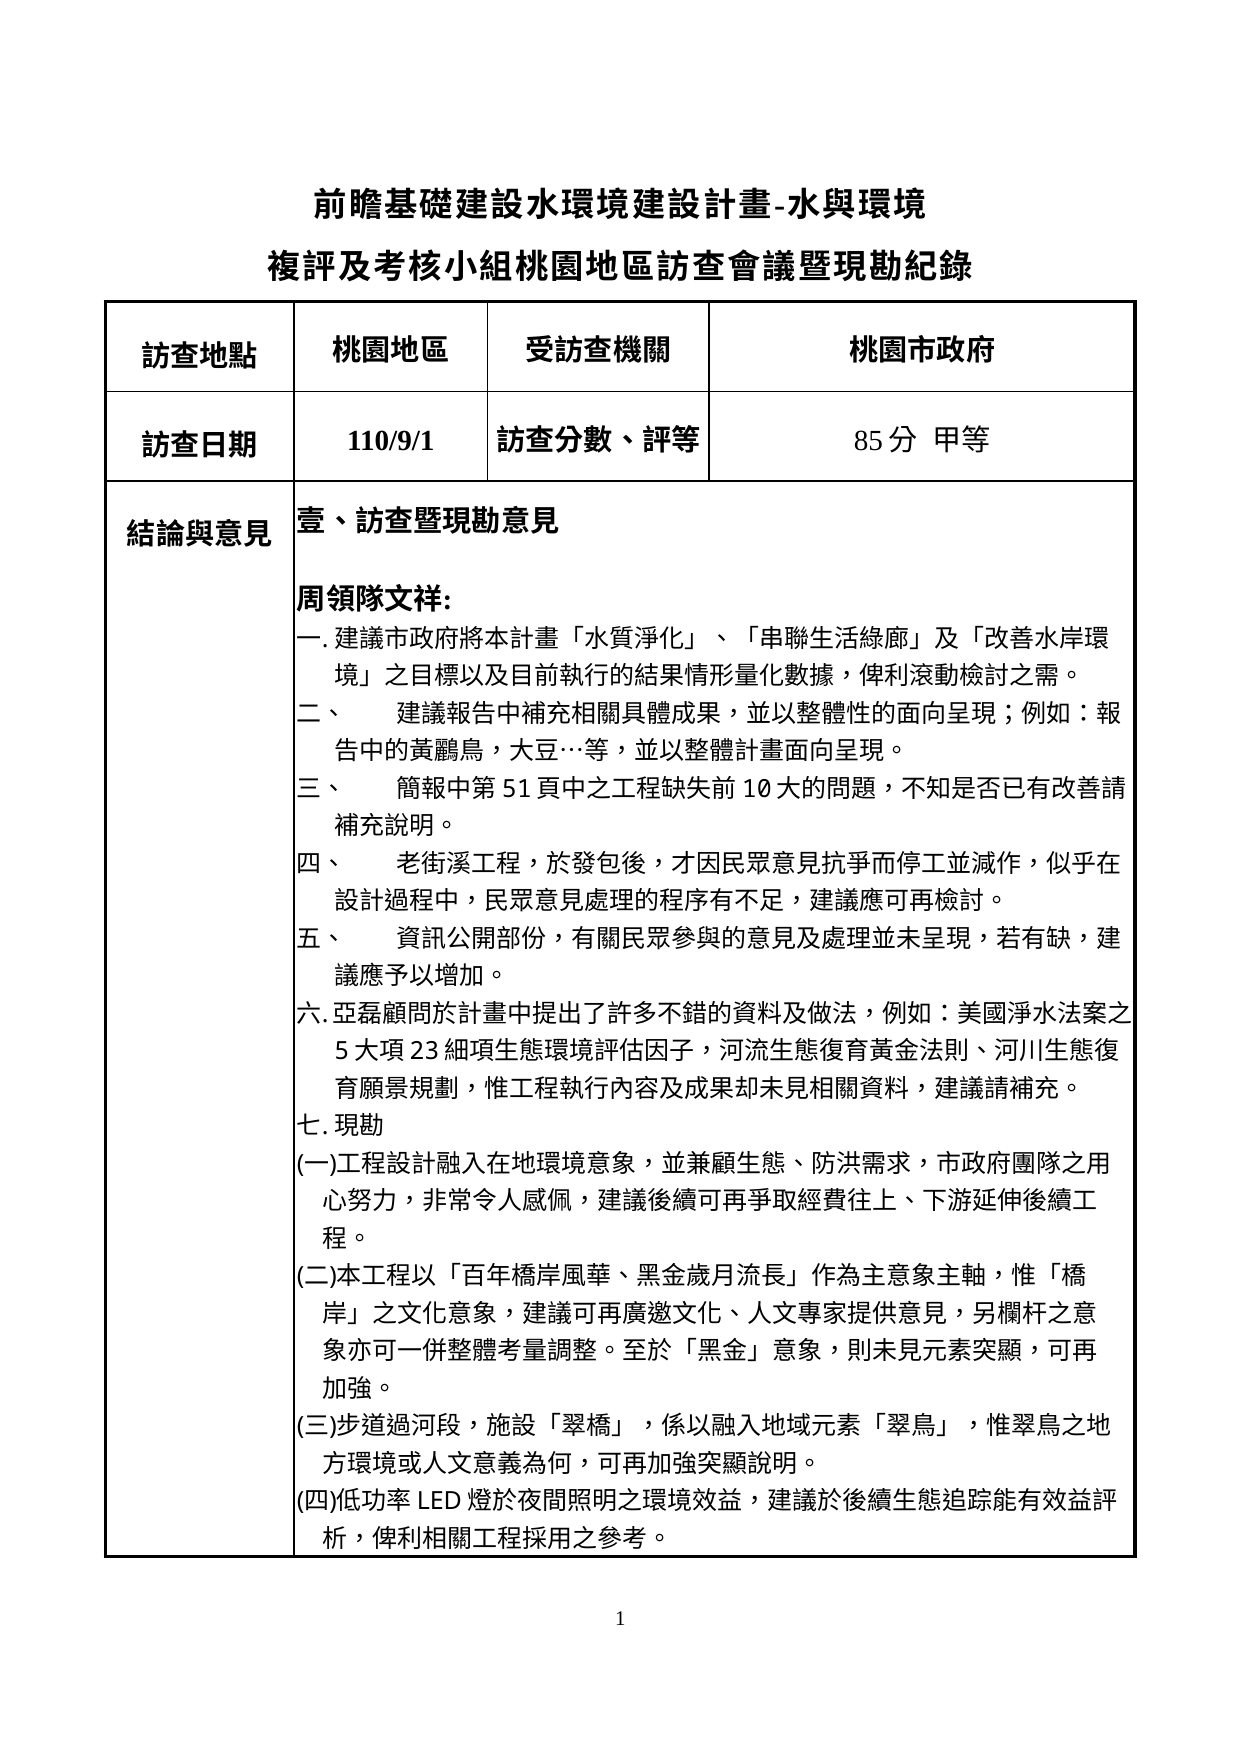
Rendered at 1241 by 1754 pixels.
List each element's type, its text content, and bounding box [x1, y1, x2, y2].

text 前瞻基礎建設水環境建設計畫-水與環境 [187, 164, 1053, 239]
table_header 訪查地點 [107, 303, 293, 391]
table_cell 壹、訪查暨現勘意見 周領隊文祥: 建議市政府將本計畫「水質淨化」、「串聯生活綠廊」及「改善水岸環境」之目標以及目前執行的結果情形量化數據，俾利滾動檢討之需。 建議報告中補充相關具體成果，並以整體性的面向呈現；例如：報告中的黃鸝鳥，大豆…等，並以整體計畫面向呈現。 簡報中第51頁中之工程缺失前10大的問題，不知是否已有改善請補充說明。 老街溪工程，於發包後，才因民眾意見抗爭而停工並減作，似乎在設計過程中，民眾意見處理的程序有不足，建議應可再檢討。 資訊公開部份，有關民眾參與的意見及處理並未呈現，若有缺，建議應予以增加。 亞磊顧問於計畫中提出了許多不錯的資料及做法，例如：美國淨水法案之5大項23細項生態環境評估因子，河流生態復育黃金法則、河川生態復育願景規劃，惟工程執行內容及成果却未見相關資料，建議請補充。 現勘 (一)工程設計融入在地環境意象，並兼顧生態、防洪需求，市政府團隊之用 心努力，非常令人感佩，建議後續可再爭取經費往上、下游延伸後續工 程。 (二)本工程以「百年橋岸風華、黑金歲月流長」作為主意象主軸，惟「橋 岸」之文化意象，建議可再廣邀文化、人文專家提供意見，另欄杆之意 象亦可一併整體考量調整。至於「黑金」意象，則未見元素突顯，可再 加強。 (三)步道過河段，施設「翠橋」，係以融入地域元素「翠鳥」，惟翠鳥之地 方環境或人文意義為何，可再加強突顯說明。 (四)低功率LED燈於夜間照明之環境效益，建議於後續生態追踪能有效益評 析，俾利相關工程採用之參考。 (五)百年糯米橋旁之配電盤設施道路指標建議可再美化例如配電盤可否下地 或加設美化外遮，至於道路指標可再融入文化元素，例如糯米橋或黑金 等元素。 劉委員駿明: 老街溪青埔水都計畫工程，施工時地方仍有不同意見，並要求市府召開公聽會。後經多次溝通協調，才達成共識，其中尤以取消吊橋（不利兩岸互通）及橋下自行車道（影響交通串聯），符合友善環境減輕策略，作為值得肯定。 桃園市因都市化結果，河川中、下游水質污染嚴重，除水汴頭排水綠廊環境改善工程，有發現零星原生馬口魚，非常彌足珍貴，請加強生態檢核工作，定期做河川生命力評估。 水汴頭排水綠廊環境改善工程，將原有跌水工，改分四階並加設卵塊石隔層，以增加曝氣功能。自然淨化河川創新工法，請彙總供各執行單位參考。 河相生態改造，在不影響通洪斷面下，適當降低河床高度，並利用底床空間，形成深淵、淺瀨及流速變化，提供不同物種棲地需求。至於魚類避難場所，改以塊石堆疊形成更佳。 民眾意見回饋，以大漢溪為例，僅強化在地元素（木藝文化）連結、崖線保留視野供野花自然生長、大溪國中環境教育及大崧崁溪吊橋設置監測系統監控人流數、禁行汽車等，似未觸及核心議題及亮點建議，宜再加強收集論述。 民眾參與型式基本上有工作坊、座談會、說明會廊辦理方式，對於棘手或衝突性大，需與意見領袖或利害關係人，經數次溝通協調方可竟其功，請收集討論過程及分次達到共識成果，以資訊公開策略，提供各方參考。 友善環境迴避策略，以劃設台灣大豆自然保留地做控管，尚屬恰當。至於現地移植台灣大豆，則較屬補償策略，而非迴避策略。又挑選生態功能喬木林，及原生喬木造林復育，以兼顧物種多樣性，似有討論空間，再檢討說明。 大嵙崁長跨距吊橋不落礅不影響河川生態。橋塔造形融合地方文化「船槳意象」，建議辦理命名活動，形成有意義地方共識，以增加趣味故事性，發揮社會參與功能。 吊橋安全防護監視系統，僅有人數及體重控制等兩種，惟因長跨距仍應以風速級別訂定預警機制較易執行。又因吊橋位於河川狹谷特殊地形，如南迴鐵路落山風影響行車安全，建議考量設置風速儀，以雙重保障遊人安全。 桃園市轄範圍，涉及關注物種文獻雖有臚列，請生態團隊彙總棲地條件，先評估河川復育成功可能性。又所提柴棺龜、台北亦蛙、萬榮731號池之台灣萍蓬草、無柄花石龍尾、水杉菜等三種水域植物，對水質自然淨化效能，亦請評估說明。 現勘意見： (一)街口溪生態水岸步道工程，核定經費2,119萬元，決標金額2,500萬元，設計變更後實際需要經費提高至2,795萬元，不足經費676萬元，由市府自籌經費辦理，值得嘉許。 (二)工程改善後，可提供大溪國中上、下學便捷交通動線，以避免行走外環道路而發生災害，具有社會功能意義。 (三)以實際受益者-大溪國中學生，若能加強環境教育推動工作，將來必能產生優秀種子教官，對環境生態保育注入新血。 (四)天然條件限制流速仍過快，無法滿足魚類棲息需求，下游右岸低漥濕地，若能配合拓寬利用，可營造更優質水域空間，以利魚類生存。 蔡委員義發： 桃園市政府執行計畫建立良好機制，且有顧問團隊與生態團隊配合作業，執行各項案件之推動，已顯初步成效，值得肯定。 桃園市政府依轄內之水系為單位整體規劃逐步執行，建請彙整各執行案件之成果，串聯成該水系之亮點再請加強。 下埔仔溪及菜堂排水環境改善工程（一期）名稱與附錄－P74不一致，請查明。 大嵙崁親水園區景觀工程簡報所述：民眾需求內容，惟規劃設計針對民眾意見參採情形，仍請呈現為宜。如同老街溪青埔水都計畫工程原設計內容部分，不符民眾要求而調整設計內容，如取消吊橋、減作自行車道等等，值得肯定。 有關資訊公開仍請將各階段（提案、設計、施工及維管階段）落實執行成果彙整呈現為宜。 簡報所述舉例三個不同案件（大漢溪、水汴頭排水及街口溪等）分別說明規劃設計階段（大漢溪）、施工階段（水汴頭）及維護管理階段（街口溪），建請未來以同一案件分別說明各階段之生態檢核執行作業俾暸解落實與否。 生態監測計畫立意甚佳，惟建請依提案階段蒐集或調查相關生態圖資，如有關注特有或保育物種等，除於各階段落實執行外（如工程項目編列四大策略相關費用等），應考量編列完工後之維護管理監測經費，俾據以執行。 本計畫完成案件，請加強協調地方民眾或社團進行認養工作，並相互辦理觀摩交流以利精進。 現勘： (一)本計畫改善前後差異頗大（尤以下游段），且提案規劃設計階段相關生態檢核作業，大部分均有落實執行，建請蒐集執行成果（含改善前後照片及生態檢核各階段等）。 (二)原蒐集之生態物種與生態調查結果似有差異（比既有增加物種），建請評估其環境改善後之效益。 (三)本計畫上、下游段尚有待繼續爭取經費逐一改善，屆時本期執行可供未來續辦之借境與精進。 汪委員靜明： 簡報呈現內容豐富及製作良好，有關評分表所列訪查項目專案小組建議補充說明。 有關生態檢核簡報說明得宜，唯會議中尚未見工程會及水利署規範之生態核表填報資料，較難在訪查中協助查核，建議依歷年複評及考核慣例，於會議結束前於會場陳列或補附。 桃園市政府在水環境建設計畫機制建立及執行之整體推動具有良好基礎，建議在歷年完成及今後規劃計畫綜整，以桃園市轄區流域水系為範圍，並以河川為軸線，將歷年水環境建設計畫期程及成果，彙整於圖及表，便於資訊公開綜覽全貌，而不僅侷限於批次年度亮點。 有關生態檢核作業之目的及執行，係配套整體水環境建設功能，現階段生態資料散見陳列於各工程，建議整併於工程棲地生態關注圖表，俾於閱讀及查核。 在水環境建設計畫中，在桃園市面臨諸多水質條件差的情勢中，有關生態保育措施則宜務實優先加強水岸植被改善，對於整體水環境之景觀與棲地生態等，有更正面可持續加值之生態系統功能服務。 張委員坤城： 部分案件坡面工過於高陡，應思考野生動物如兩棲爬蟲類等陷落後之友善生態逃生設施（如簡報103頁）。 生物廊道設施應考慮潛在的使用生物對象，後續效益是否達到，建議可持續監測，相關成果資料可供後續相似案件參考。 部分輿論希望保留野溪型態，在地景、生態及水防安全均需兼顧之下，該採用多大強度之工法，應有科學數據當論點或依據，且朝減少混凝土構造物方向努力。 部分案件能邀請地方團體共同參與生態調查，以及在維管階段邀集民眾參與維管給予肯定，其他案件未來可參考再強化這一區塊。 定期除草及疏濬時可盡可能保留原生種植被，對於原生種與外來種的識別，建議進行教育訓練，避免誤除原生種。 應盡量減少外來種植栽的使用，多採用在地特色之原生種，尤其是雨水花園的水生植物多為外來種，甚至是入侵種。桃園多埤塘是個特色，擁有許多台灣珍貴的水生植物，應多加復育應用，如此亦有加分效果。 不要過度公園化，尤其是郊外或近山區的案址，應朝減量設計原則努力。 木料使用需再加強確認材種及耐候性，送檢過程亦需謹慎。 生態檢核： (一)各期生態檢核所提出之建議是否於設計規劃、施工時被採納，應建立追 踨查核機制。 (二)較欠缺施工前中後至維管階段之比較分析、環境生態的改變、生物多樣 性及地景恢復的說明可再加強。 (三)陸域生態調查人員（尤其在植物部分）較為薄弱，許多原生種植物未被 重視（非關注種部分）。 (四)資料蒐集及關注物種部分，建議納入珍貴老樹或受保護樹木資料。 (五)樹木防護識別包材於施工完成後是否有進行拆除，需注意避免影響後續 樹木生長。 現勘： (一)渠道起點三面光坡面如能再進一步改善將更加分。 (二)解說牌有些錯誤，建議再進一步檢視。 (三)植栽選用部分外來種宜慢慢汰換，選用原生種除是台灣原生種外，仍應 以在地適地適地適種的本地種為優先原則。水生植物多用到近海物種， 此區域位近山區應採用桃園內陸山區之水生植物，植栽選用可參考特生 中心出版的桃園縣市植物資源手冊。 (四)渠道兩旁可見象草及小花蔓澤蘭入侵，後續維管需注意防治。 (五)親水設計相當成功，可作為其他案件參考。 (六)石朴老樹下建議增設解說牌。 (七)堤岸坡度較陡，應考慮增設生物逃生設施（每隔一距離設置一處）。 經濟部水利署(河海組)： 有關營建署補助之個案工程，除「小烏來風景特定區污水下水道系統計畫」預定8月底完工外，其餘4案：「楊梅污水下水道系統第一期分支管線及用戶接管-分支管線標」、「楊梅污水下水道系統第一期分支管線及用戶接管-用戶接管標」、「桃園市大溪區月眉里污水下水道系統新建計畫」及「龍潭污水下水道系統新建計畫」完工迄今已2年，仍未完成結案，請市府積極趕辦並於110年底前完成相關結案作業。 前四批次發包補助經費約5.8億元，惟依簡報所述目前請款數3.48億元、已核銷數3.19億元，執行率約60%、支用比約55%，執行效率偏低，請市府積極趕辦並依進度辦理經費請款及核銷，俾利提高預算執行。其中第三批次核定之「大嵙崁親水園區景觀計畫」核列經費3.65億元(含規劃設計)，市府分兩標推動「大漢溪跨河休憩路廊銜接工程」、「大嵙崁親水園區景觀工程」，該兩工程已自去年9月底發包，經過近一年施工，惟迄今工程進度僅約30%，工程進度安排不甚合理，且對於桃園市水環境改善施政績效展現恐有不彰，嚴重影響預算執行，後續如需再爭取水環境改善案件，恐有影響。請市府重新檢討調整工程進度安排，並研擬增派機具、人力，加緊趕辦，俾利提早展現成果；相關工進調整結果請於下次全國水環境改善計畫執行檢討會議中說明。 老坑溪幹線排水綠廊環境改善計畫、水汴頭排水幹線綠廊環境改善計畫、悠遊南崁溪水岸服務計畫等三案，已接近完工階段，後續請市府於完工後儘速辦理驗收決算作業，並於11月底前完成結案，請第二河川局確實追蹤控管。 經濟部水利署(工務組)： 經費執行情形未將執行率及支用比等臚列，未能獲知執行效能，請補充。 各分項工程辦理情形依表列均正常請保持，並督促所屬及廠商辦理核銷。惟P.77「大嵙崁親水園區景觀工程」109/10/30開工，預計111/01/09完工，但進度僅有32.97％，P.79「水汴頭排水幹線綠廊環境改善工程」109/10/27開工，預計110/9/20完工實際進度83.08％等二件工程量能稍不足。另P.77大漢溪跨河休憩路廊銜接工程進度稍嫌緩慢，請加緊施工趕辦。 每月公開資訊並自主檢查機制足以鼓勵，惟簡報內容未呈現具體統計數字，請補充。 104－109年查核甲等比例從26.3％提升至85.7％品質逐年提昇值得嘉許，110年大溪區公所有1件道路排水工程市府查核乙等（74分）請再加強督導。 工程會目前正在修訂「公共工程生態檢核注意事項」，未來將會要求各階段生態檢核執行情形，須即時公開於市政府資訊公開網頁；另外將規定設計階段需提出生態保育措施監測計畫，並納入預算，據以進行施工之監測作業，確認生態棲地及生態保全對象狀況，以適時調整生態保育措施，並評估工程生態保育措施執行成果。以上先提供給市政府參考，預為因應。 貳、綜合結論： 各委員及單位代表意見請受訪單位(桃園市政府)參酌辦理，並於110年10月5日前改善完成，同時將改善辦理情形及照片彙整成冊，函送經濟部並副知其他訪查部會辦理結案。 [295, 482, 1133, 1555]
table_header 桃園地區 [295, 303, 487, 391]
text 複評及考核小組桃園地區訪查會議暨現勘紀錄 [187, 239, 1053, 288]
table_cell 結論與意見 [107, 482, 293, 1555]
table_header 受訪查機關 [488, 303, 708, 391]
table_cell 110/9/1 [295, 392, 487, 480]
table_cell 85分 甲等 [710, 392, 1133, 480]
table_cell 訪查分數、評等 [488, 392, 708, 480]
table_header 桃園市政府 [710, 303, 1133, 391]
table_cell 訪查日期 [107, 392, 293, 480]
